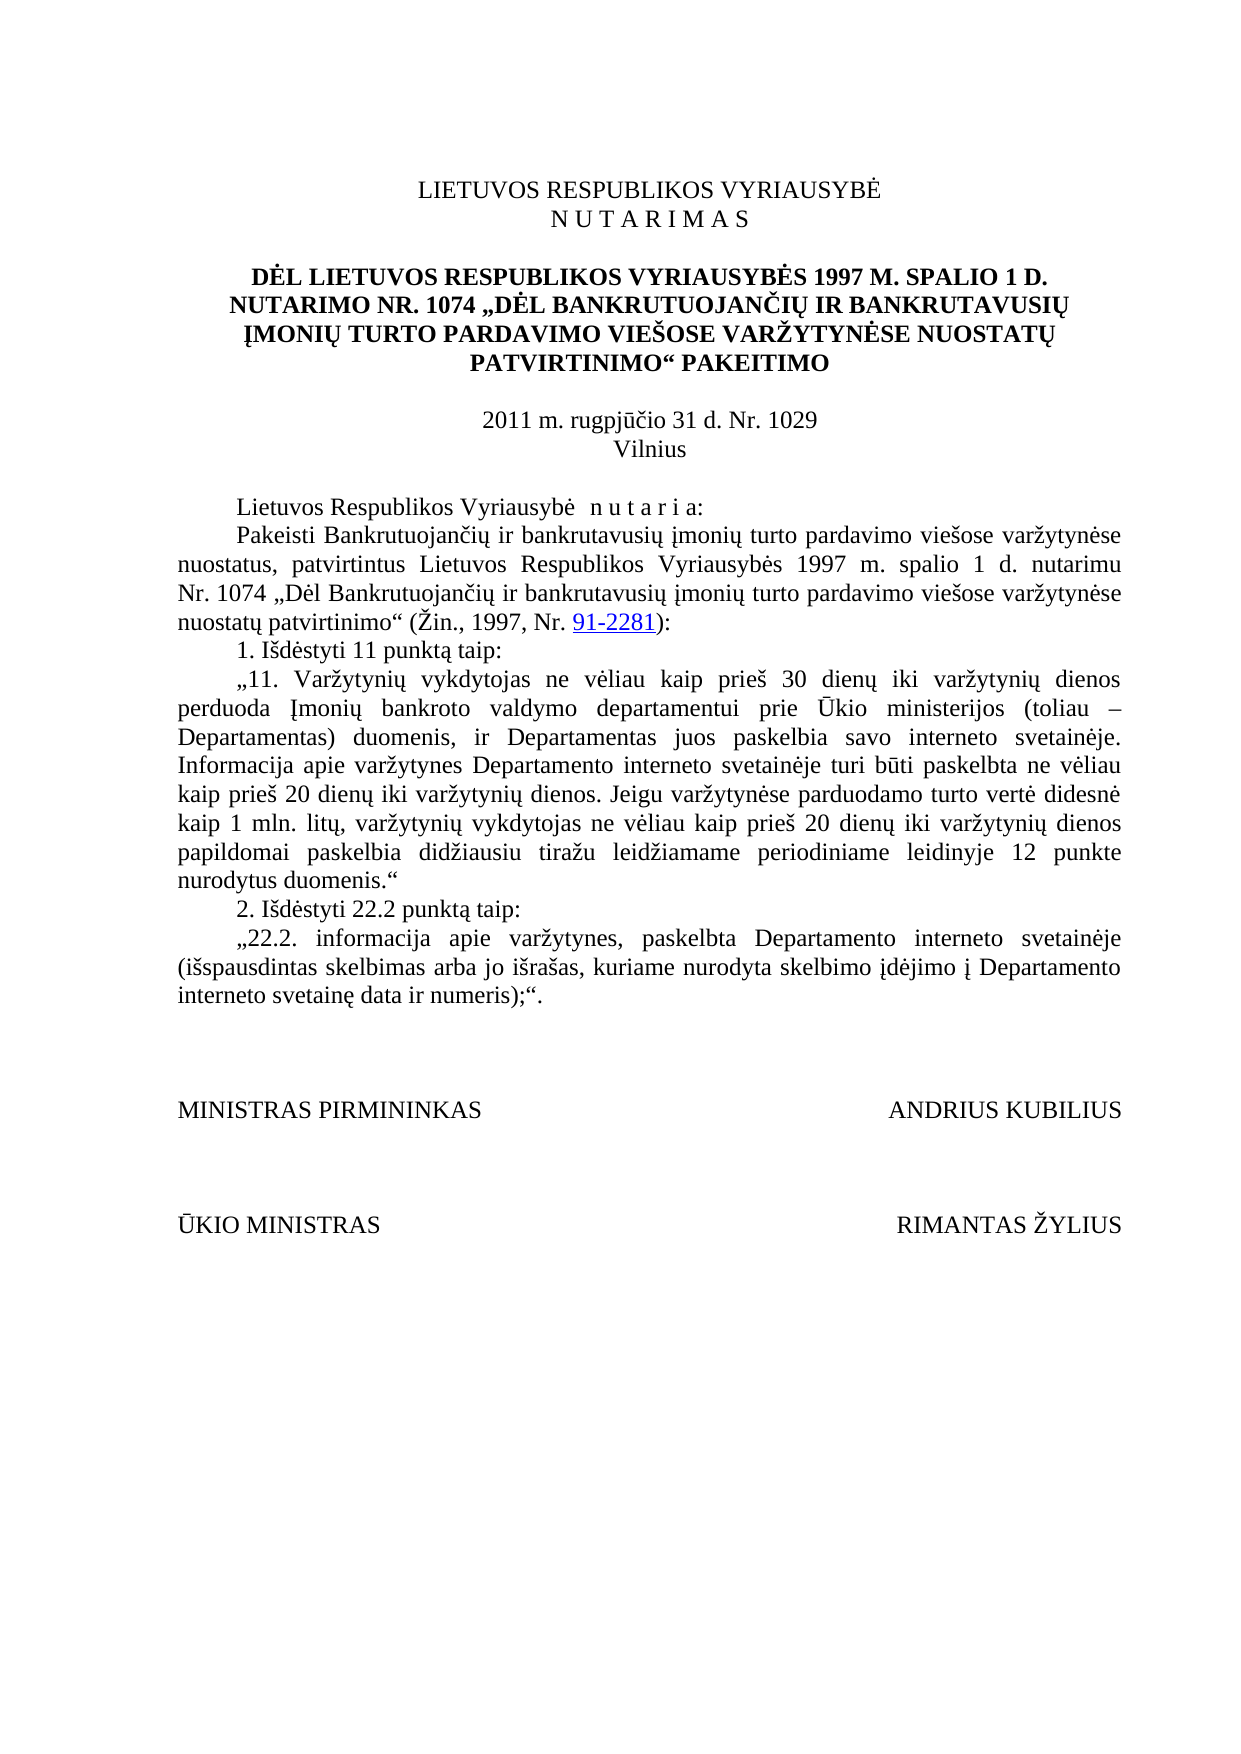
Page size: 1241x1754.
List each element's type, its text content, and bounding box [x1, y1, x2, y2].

text „22.2. informacija apie varžytynes, paskelbta Departamento interneto svetainėje (išspausdintas skelbimas arba jo išrašas, kuriame nurodyta skelbimo įdėjimo į Departamento interneto svetainę data ir numeris);“. [177, 923, 1122, 1009]
text Lietuvos Respublikos Vyriausybė nutaria: [177, 492, 1122, 521]
text 2011 m. rugpjūčio 31 d. Nr. 1029 [177, 406, 1122, 434]
text DĖL LIETUVOS RESPUBLIKOS VYRIAUSYBĖS 1997 M. spalio 1 D. NUTARIMO nR. 1074 „DĖL Bankrutuojančių ir bankrutavusių įmonių turto pardavimo viešose varžytynėse nuostatų patvirtinimo“ PAKEITIMO [177, 262, 1122, 377]
text Pakeisti Bankrutuojančių ir bankrutavusių įmonių turto pardavimo viešose varžytynėse nuostatus, patvirtintus Lietuvos Respublikos Vyriausybės 1997 m. spalio 1 d. nutarimu Nr. 1074 „Dėl Bankrutuojančių ir bankrutavusių įmonių turto pardavimo viešose varžytynėse nuostatų patvirtinimo“ (Žin., 1997, Nr. 91-2281): [177, 521, 1122, 636]
text NUTARIMAS [177, 204, 1122, 233]
text Vilnius [177, 434, 1122, 463]
text MINISTRAS PIRMININKAS ANDRIUS KUBILIUS [177, 1096, 1122, 1124]
text 1. Išdėstyti 11 punktą taip: [177, 636, 1122, 664]
text 2. Išdėstyti 22.2 punktą taip: [177, 894, 1122, 923]
text „11. Varžytynių vykdytojas ne vėliau kaip prieš 30 dienų iki varžytynių dienos perduoda Įmonių bankroto valdymo departamentui prie Ūkio ministerijos (toliau – Departamentas) duomenis, ir Departamentas juos paskelbia savo interneto svetainėje. Informacija apie varžytynes Departamento interneto svetainėje turi būti paskelbta ne vėliau kaip prieš 20 dienų iki varžytynių dienos. Jeigu varžytynėse parduodamo turto vertė didesnė kaip 1 mln. litų, varžytynių vykdytojas ne vėliau kaip prieš 20 dienų iki varžytynių dienos papildomai paskelbia didžiausiu tiražu leidžiamame periodiniame leidinyje 12 punkte nurodytus duomenis.“ [177, 664, 1122, 894]
text Lietuvos Respublikos Vyriausybė [177, 176, 1122, 204]
text ŪKIO MINISTRAS RIMANTAS ŽYLIUS [177, 1211, 1122, 1239]
